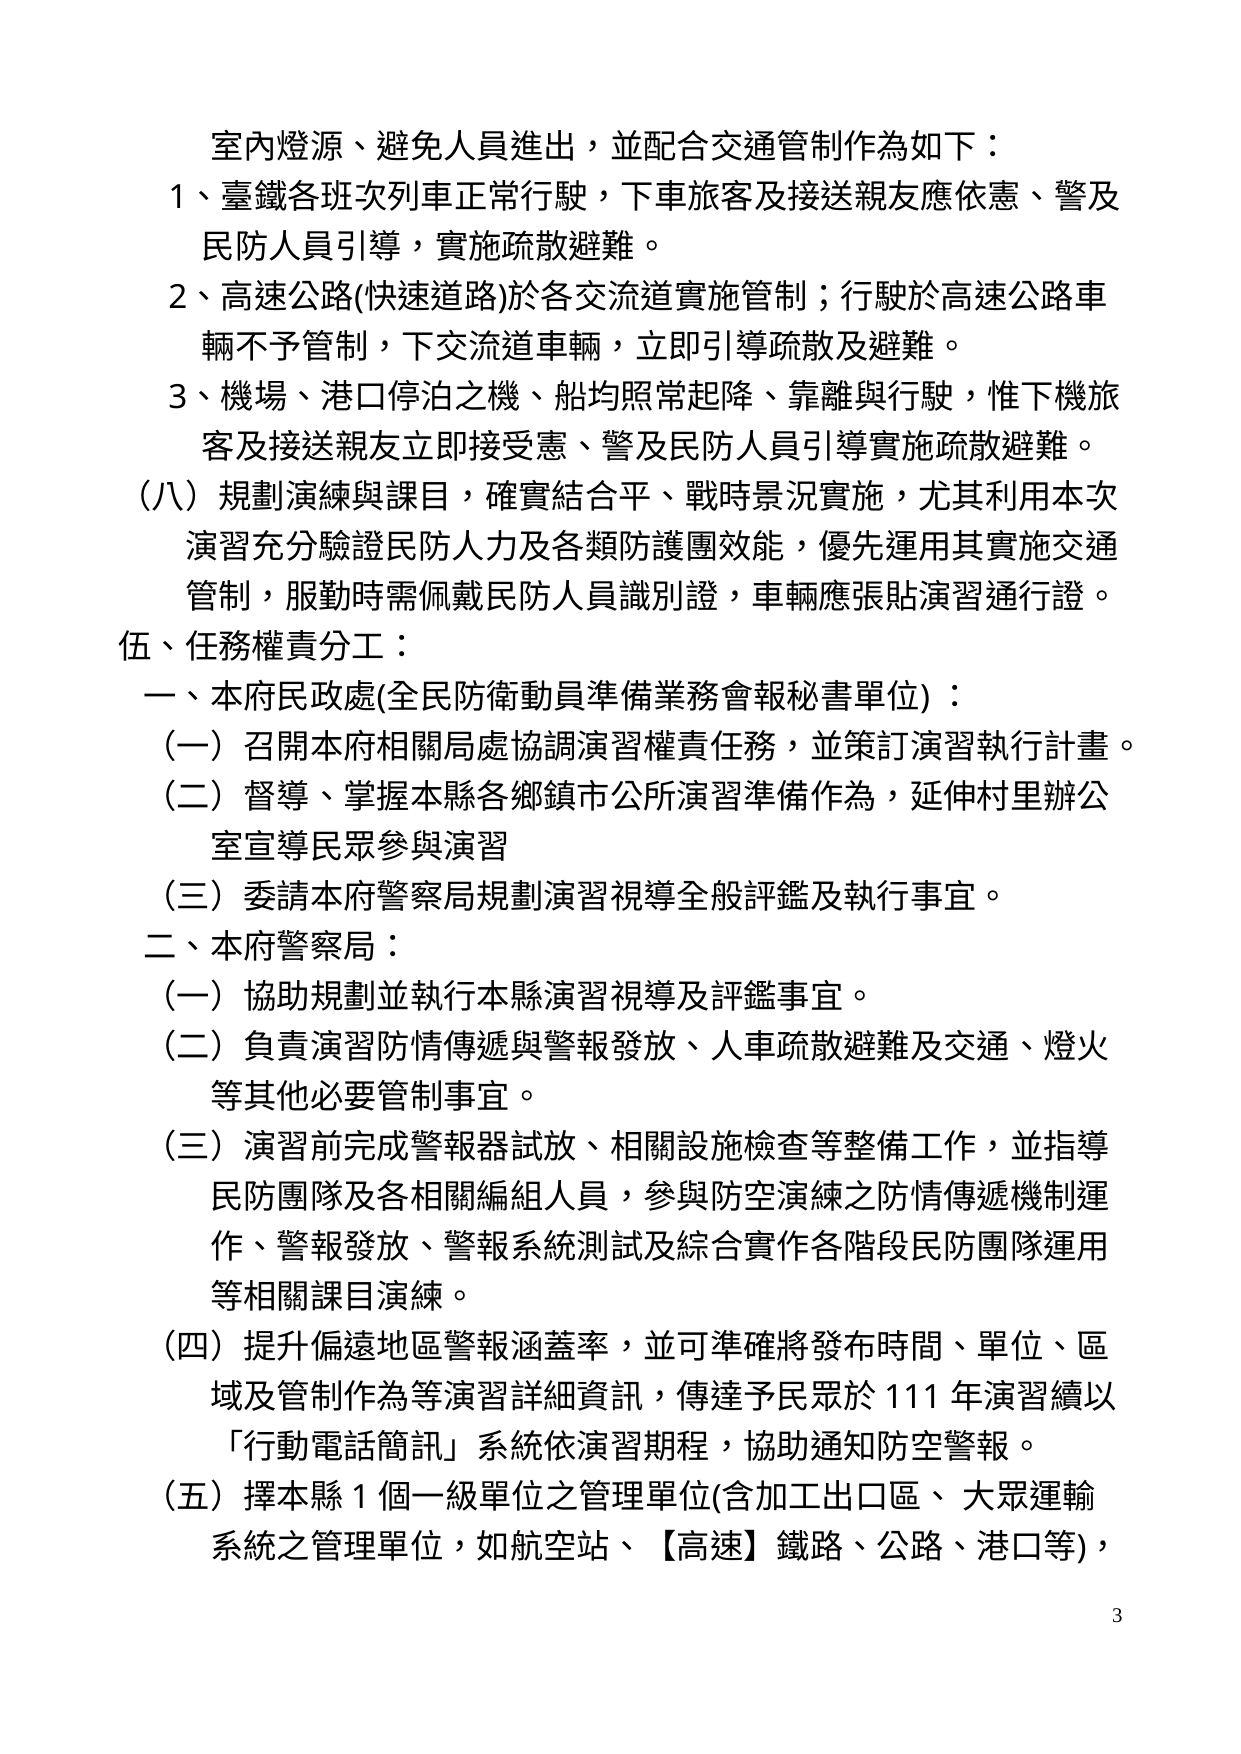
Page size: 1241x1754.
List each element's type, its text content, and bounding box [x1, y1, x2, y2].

text 一、本府民政處(全民防衛動員準備業務會報秘書單位) ： [143, 668, 1122, 718]
text （一）召開本府相關局處協調演習權責任務，並策訂演習執行計畫。 [143, 718, 1122, 768]
text （五）擇本縣 1 個一級單位之管理單位(含加工出口區、 大眾運輸系統之管理單位，如航空站、【高速】鐵路、公路、港口等)， [143, 1468, 1122, 1568]
text （三）委請本府警察局規劃演習視導全般評鑑及執行事宜。 [143, 868, 1122, 918]
text （二）負責演習防情傳遞與警報發放、人車疏散避難及交通、燈火等其他必要管制事宜。 [143, 1018, 1122, 1118]
text （一）協助規劃並執行本縣演習視導及評鑑事宜。 [143, 968, 1122, 1018]
text （八）規劃演練與課目，確實結合平、戰時景況實施，尤其利用本次演習充分驗證民防人力及各類防護團效能，優先運用其實施交通管制，服勤時需佩戴民防人員識別證，車輛應張貼演習通行證。 [118, 468, 1122, 618]
text （七）演習警報發放後，人、車一律按規定接受憲、警及民防人員引導，就近進入防空避難設施(應設置標示牌)進行防空疏散避難，或依地形、地物切實掩蔽。公司行號、商家、場館、學校、工廠及其他有人員活動場所(含居家者)，應緊閉門窗(簾)、關閉室內燈源、避免人員進出，並配合交通管制作為如下： [143, 118, 1122, 168]
text （三）演習前完成警報器試放、相關設施檢查等整備工作，並指導民防團隊及各相關編組人員，參與防空演練之防情傳遞機制運作、警報發放、警報系統測試及綜合實作各階段民防團隊運用等相關課目演練。 [143, 1118, 1122, 1318]
text 伍、任務權責分工： [118, 618, 1122, 668]
text （四）提升偏遠地區警報涵蓋率，並可準確將發布時間、單位、區域及管制作為等演習詳細資訊，傳達予民眾於 111 年演習續以「行動電話簡訊」系統依演習期程，協助通知防空警報。 [143, 1318, 1122, 1468]
text 2、高速公路(快速道路)於各交流道實施管制；行駛於高速公路車輛不予管制，下交流道車輛，立即引導疏散及避難。 [168, 268, 1122, 368]
text 3、機場、港口停泊之機、船均照常起降、靠離與行駛，惟下機旅客及接送親友立即接受憲、警及民防人員引導實施疏散避難。 [168, 368, 1122, 468]
text 二、本府警察局： [143, 918, 1122, 968]
text 1、臺鐵各班次列車正常行駛，下車旅客及接送親友應依憲、警及民防人員引導，實施疏散避難。 [168, 168, 1122, 268]
text （二）督導、掌握本縣各鄉鎮市公所演習準備作為，延伸村里辦公室宣導民眾參與演習 [143, 768, 1122, 868]
